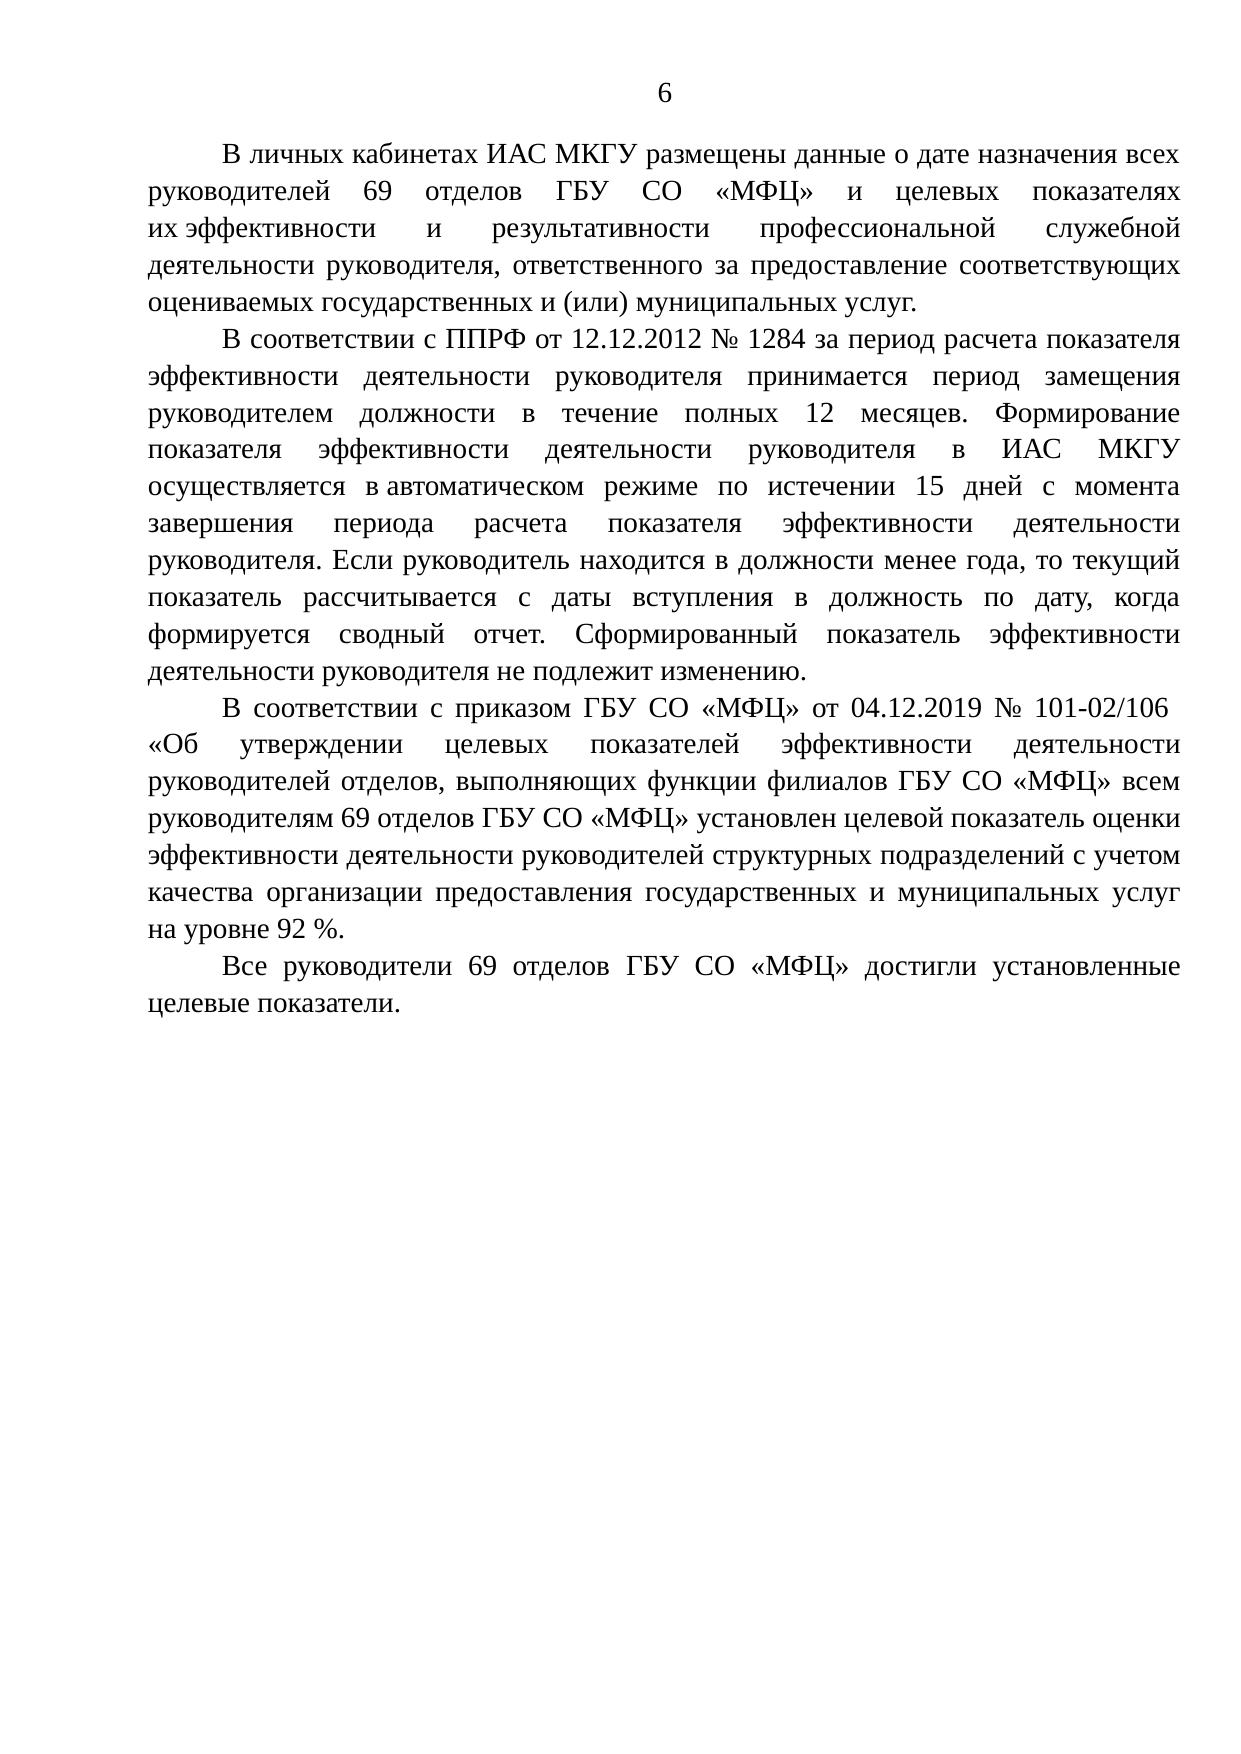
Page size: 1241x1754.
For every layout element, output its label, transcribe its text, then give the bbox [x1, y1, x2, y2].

text В соответствии с приказом ГБУ СО «МФЦ» от 04.12.2019 № 101-02/106 «Об утверждении целевых показателей эффективности деятельности руководителей отделов, выполняющих функции филиалов ГБУ СО «МФЦ» всем руководителям 69 отделов ГБУ СО «МФЦ» установлен целевой показатель оценки эффективности деятельности руководителей структурных подразделений с учетом качества организации предоставления государственных и муниципальных услуг на уровне 92 %. [148, 690, 1181, 944]
text В соответствии с ППРФ от 12.12.2012 № 1284 за период расчета показателя эффективности деятельности руководителя принимается период замещения руководителем должности в течение полных 12 месяцев. Формирование показателя эффективности деятельности руководителя в ИАС МКГУ осуществляется в автоматическом режиме по истечении 15 дней с момента завершения периода расчета показателя эффективности деятельности руководителя. Если руководитель находится в должности менее года, то текущий показатель рассчитывается с даты вступления в должность по дату, когда формируется сводный отчет. Сформированный показатель эффективности деятельности руководителя не подлежит изменению. [148, 321, 1181, 686]
text Все руководители 69 отделов ГБУ СО «МФЦ» достигли установленные целевые показатели. [148, 948, 1181, 1018]
text В личных кабинетах ИАС МКГУ размещены данные о дате назначения всех руководителей 69 отделов ГБУ СО «МФЦ» и целевых показателях их эффективности и результативности профессиональной служебной деятельности руководителя, ответственного за предоставление соответствующих оцениваемых государственных и (или) муниципальных услуг. [148, 137, 1181, 318]
